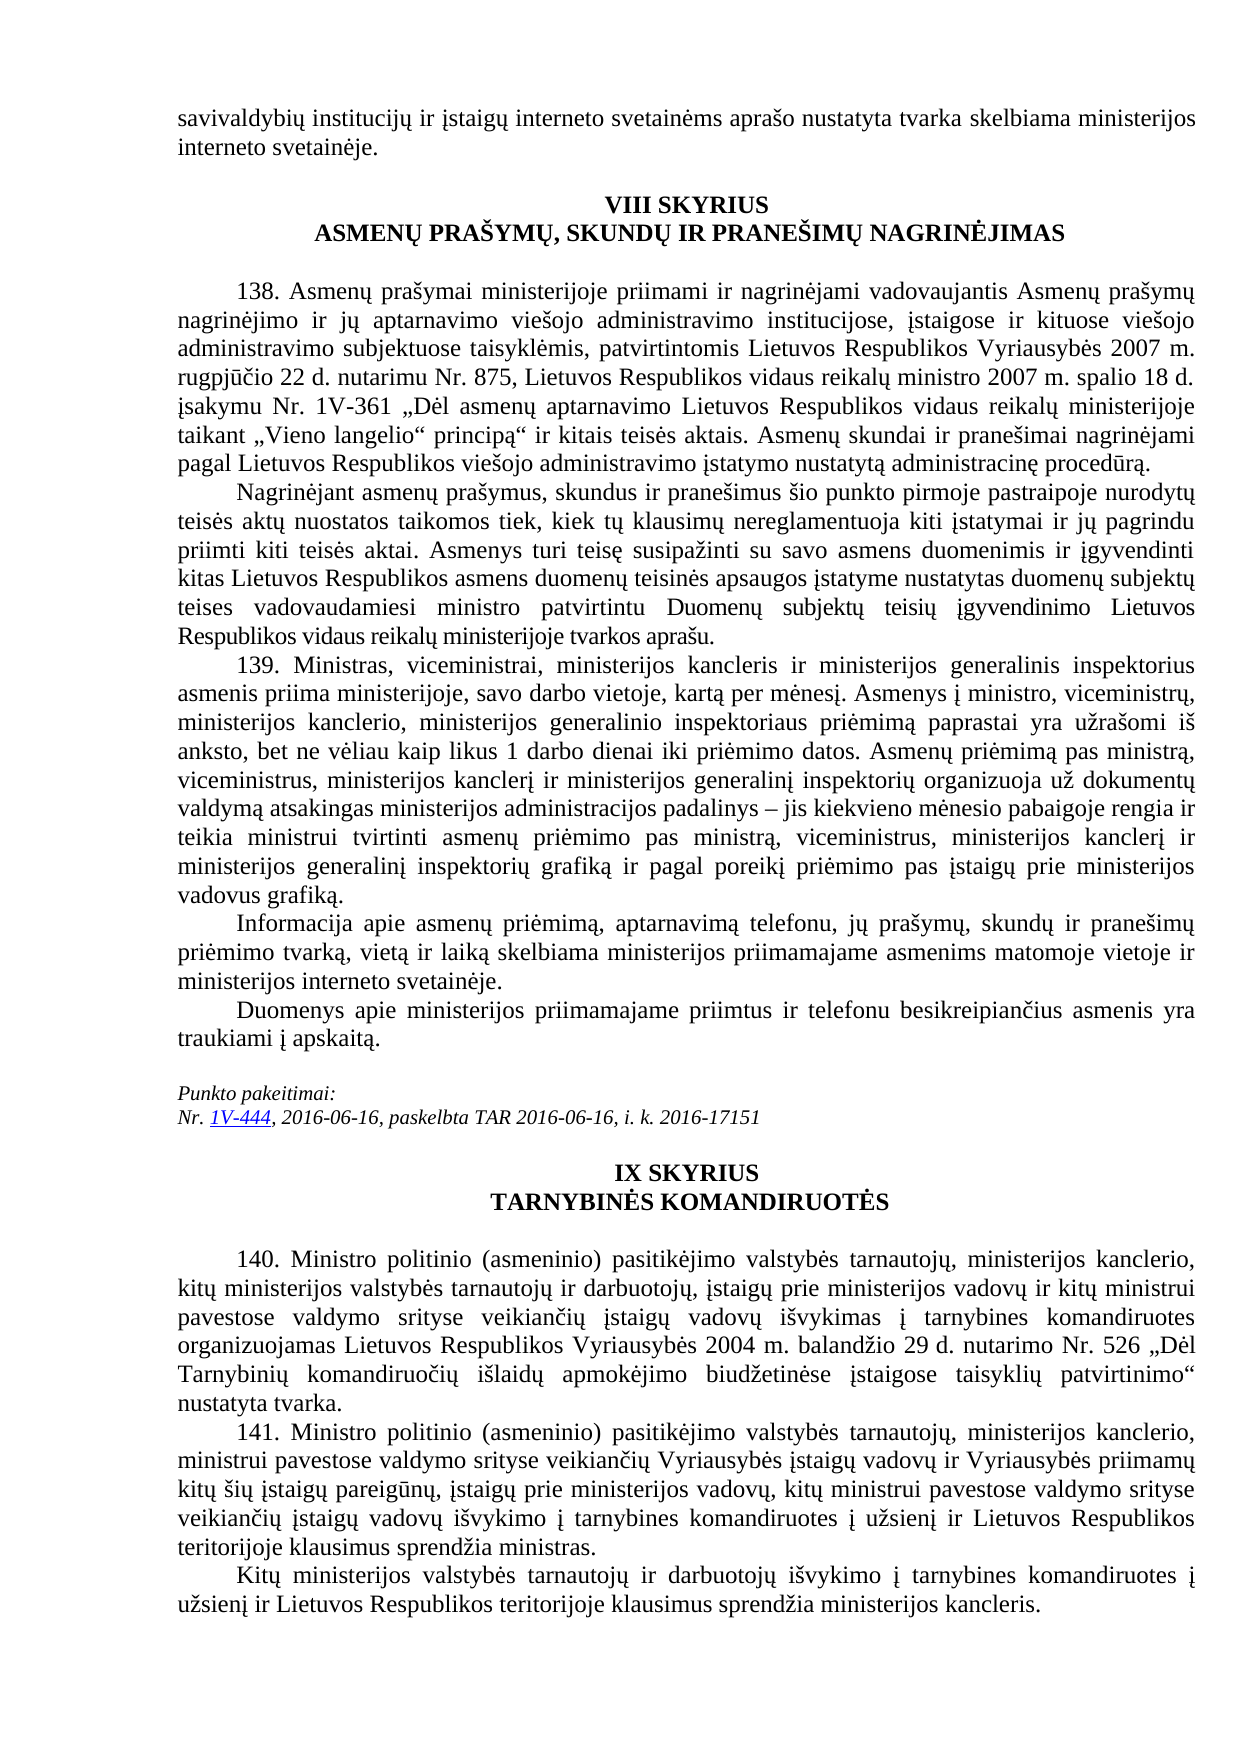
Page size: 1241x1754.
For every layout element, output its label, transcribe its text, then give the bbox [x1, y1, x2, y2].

text Informacija apie asmenų priėmimą, aptarnavimą telefonu, jų prašymų, skundų ir pranešimų priėmimo tvarką, vietą ir laiką skelbiama ministerijos priimamajame asmenims matomoje vietoje ir ministerijos interneto svetainėje. [177, 908, 1196, 995]
text VIII SKYRIUS [177, 190, 1196, 218]
text Kitų ministerijos valstybės tarnautojų ir darbuotojų išvykimo į tarnybines komandiruotes į užsienį ir Lietuvos Respublikos teritorijoje klausimus sprendžia ministerijos kancleris. [177, 1560, 1196, 1618]
text 140. Ministro politinio (asmeninio) pasitikėjimo valstybės tarnautojų, ministerijos kanclerio, kitų ministerijos valstybės tarnautojų ir darbuotojų, įstaigų prie ministerijos vadovų ir kitų ministrui pavestose valdymo srityse veikiančių įstaigų vadovų išvykimas į tarnybines komandiruotes organizuojamas Lietuvos Respublikos Vyriausybės 2004 m. balandžio 29 d. nutarimo Nr. 526 „Dėl Tarnybinių komandiruočių išlaidų apmokėjimo biudžetinėse įstaigose taisyklių patvirtinimo“ nustatyta tvarka. [177, 1244, 1196, 1417]
text TARNYBINĖS KOMANDIRUOTĖS [177, 1187, 1196, 1215]
text 141. Ministro politinio (asmeninio) pasitikėjimo valstybės tarnautojų, ministerijos kanclerio, ministrui pavestose valdymo srityse veikiančių Vyriausybės įstaigų vadovų ir Vyriausybės priimamų kitų šių įstaigų pareigūnų, įstaigų prie ministerijos vadovų, kitų ministrui pavestose valdymo srityse veikiančių įstaigų vadovų išvykimo į tarnybines komandiruotes į užsienį ir Lietuvos Respublikos teritorijoje klausimus sprendžia ministras. [177, 1417, 1196, 1560]
text IX SKYRIUS [177, 1158, 1196, 1187]
text Nr. 1V-444, 2016-06-16, paskelbta TAR 2016-06-16, i. k. 2016-17151 [177, 1105, 1196, 1129]
text savivaldybių institucijų ir įstaigų interneto svetainėms aprašo nustatyta tvarka skelbiama ministerijos interneto svetainėje. [177, 103, 1196, 161]
text Nagrinėjant asmenų prašymus, skundus ir pranešimus šio punkto pirmoje pastraipoje nurodytų teisės aktų nuostatos taikomos tiek, kiek tų klausimų nereglamentuoja kiti įstatymai ir jų pagrindu priimti kiti teisės aktai. Asmenys turi teisę susipažinti su savo asmens duomenimis ir įgyvendinti kitas Lietuvos Respublikos asmens duomenų teisinės apsaugos įstatyme nustatytas duomenų subjektų teises vadovaudamiesi ministro patvirtintu Duomenų subjektų teisių įgyvendinimo Lietuvos Respublikos vidaus reikalų ministerijoje tvarkos aprašu. [177, 477, 1196, 650]
text Duomenys apie ministerijos priimamajame priimtus ir telefonu besikreipiančius asmenis yra traukiami į apskaitą. [177, 995, 1196, 1052]
text 139. Ministras, viceministrai, ministerijos kancleris ir ministerijos generalinis inspektorius asmenis priima ministerijoje, savo darbo vietoje, kartą per mėnesį. Asmenys į ministro, viceministrų, ministerijos kanclerio, ministerijos generalinio inspektoriaus priėmimą paprastai yra užrašomi iš anksto, bet ne vėliau kaip likus 1 darbo dienai iki priėmimo datos. Asmenų priėmimą pas ministrą, viceministrus, ministerijos kanclerį ir ministerijos generalinį inspektorių organizuoja už dokumentų valdymą atsakingas ministerijos administracijos padalinys – jis kiekvieno mėnesio pabaigoje rengia ir teikia ministrui tvirtinti asmenų priėmimo pas ministrą, viceministrus, ministerijos kanclerį ir ministerijos generalinį inspektorių grafiką ir pagal poreikį priėmimo pas įstaigų prie ministerijos vadovus grafiką. [177, 650, 1196, 908]
text ASMENŲ PRAŠYMŲ, SKUNDŲ IR PRANEŠIMŲ NAGRINĖJIMAS [177, 218, 1196, 247]
text Punkto pakeitimai: [177, 1081, 1196, 1105]
text 138. Asmenų prašymai ministerijoje priimami ir nagrinėjami vadovaujantis Asmenų prašymų nagrinėjimo ir jų aptarnavimo viešojo administravimo institucijose, įstaigose ir kituose viešojo administravimo subjektuose taisyklėmis, patvirtintomis Lietuvos Respublikos Vyriausybės 2007 m. rugpjūčio 22 d. nutarimu Nr. 875, Lietuvos Respublikos vidaus reikalų ministro 2007 m. spalio 18 d. įsakymu Nr. 1V-361 „Dėl asmenų aptarnavimo Lietuvos Respublikos vidaus reikalų ministerijoje taikant „Vieno langelio“ principą“ ir kitais teisės aktais. Asmenų skundai ir pranešimai nagrinėjami pagal Lietuvos Respublikos viešojo administravimo įstatymo nustatytą administracinę procedūrą. [177, 276, 1196, 477]
